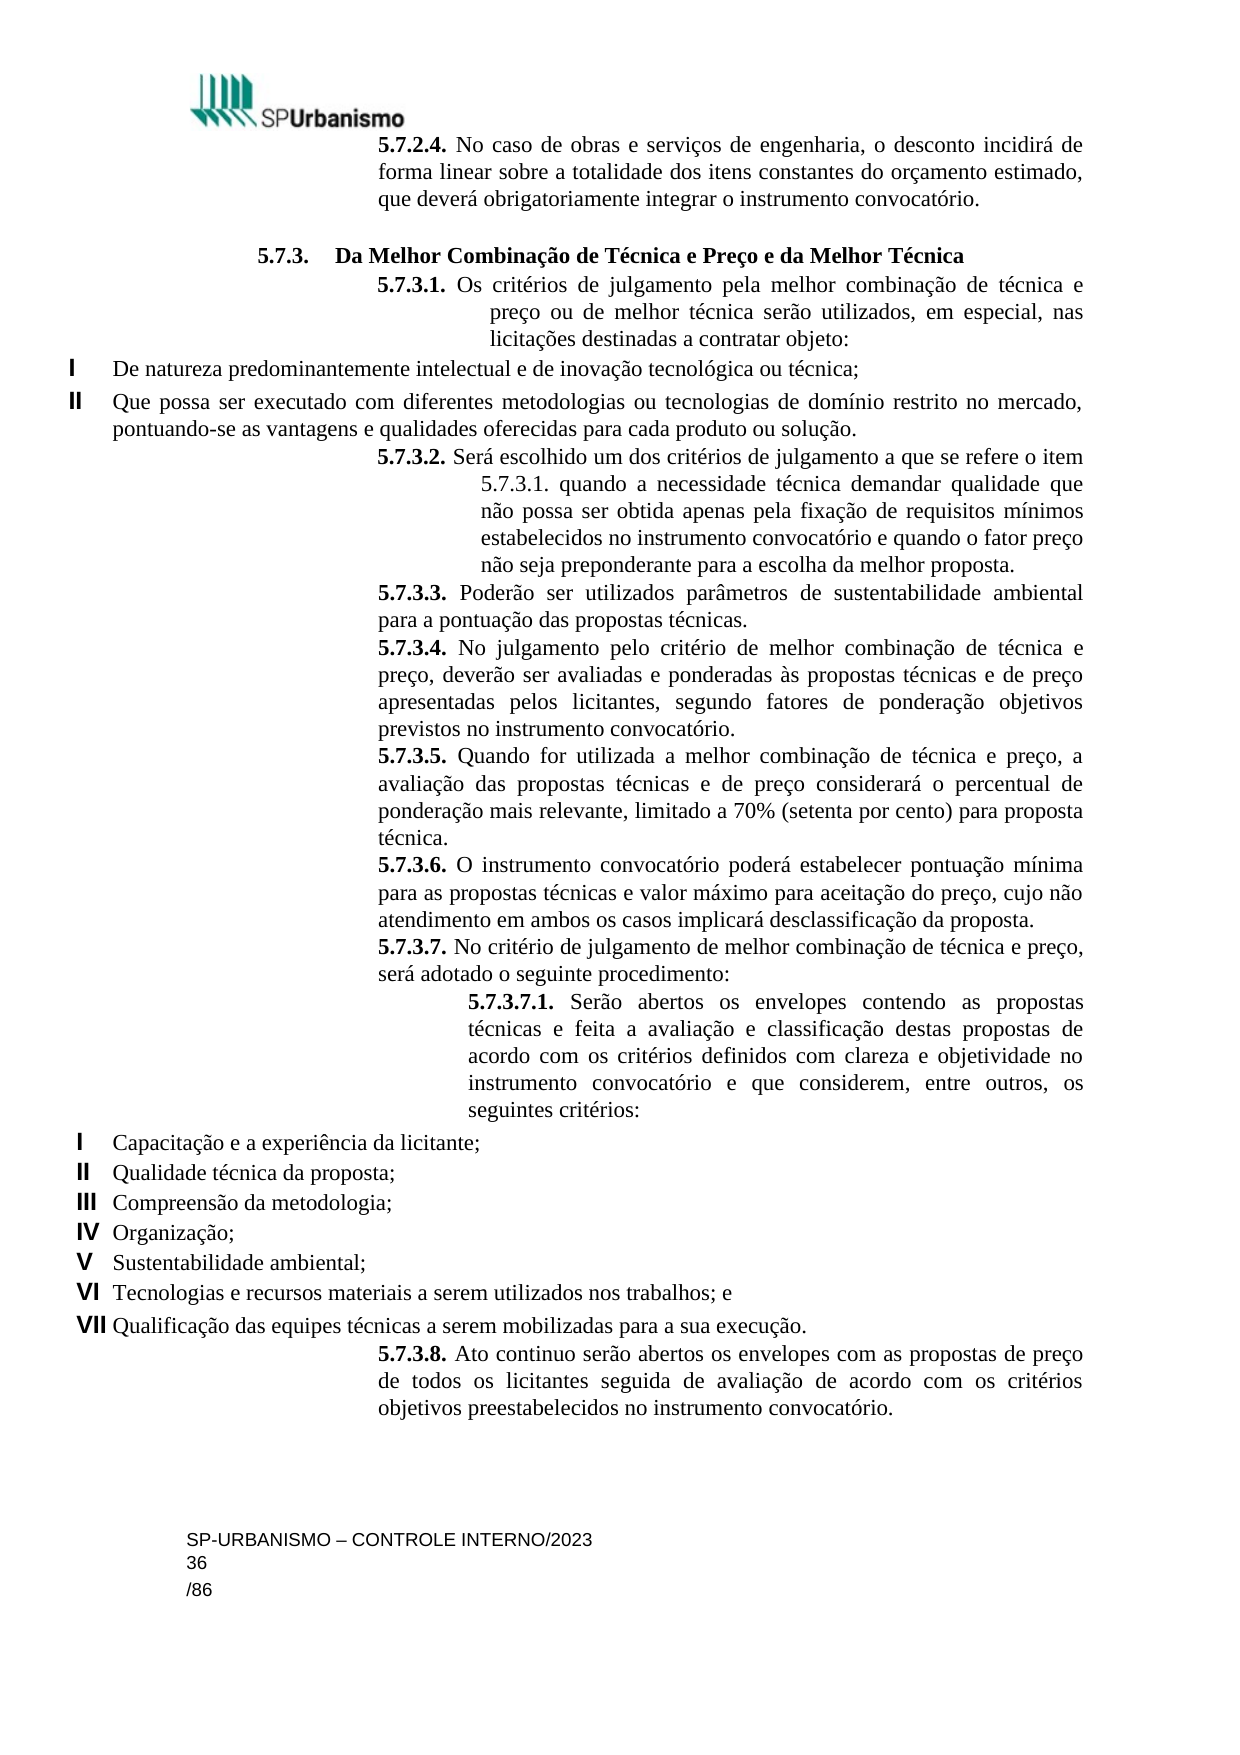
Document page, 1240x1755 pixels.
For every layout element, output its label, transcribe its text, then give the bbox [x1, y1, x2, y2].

list De natureza predominantemente intelectual e de inovação tecnológica ou técnica; [68, 353, 1084, 382]
text 5.7.3.8. Ato continuo serão abertos os envelopes com as propostas de preço de todos os licitantes seguida de avaliação de acordo com os critérios objetivos preestabelecidos no instrumento convocatório. [378, 1340, 1084, 1421]
text 5.7.3.5. Quando for utilizada a melhor combinação de técnica e preço, a avaliação das propostas técnicas e de preço considerará o percentual de ponderação mais relevante, limitado a 70% (setenta por cento) para proposta técnica. [378, 742, 1084, 850]
list Qualificação das equipes técnicas a serem mobilizadas para a sua execução. [76, 1310, 1084, 1339]
list Qualidade técnica da proposta; [76, 1157, 1084, 1186]
list Tecnologias e recursos materiais a serem utilizados nos trabalhos; e [76, 1277, 1084, 1306]
list Que possa ser executado com diferentes metodologias ou tecnologias de domínio restrito no mercado, pontuando-se as vantagens e qualidades oferecidas para cada produto ou solução. [68, 386, 1084, 441]
text 5.7.3.1. Os critérios de julgamento pela melhor combinação de técnica e preço ou de melhor técnica serão utilizados, em especial, nas licitações destinadas a contratar objeto: [377, 271, 1084, 352]
text 5.7.3.6. O instrumento convocatório poderá estabelecer pontuação mínima para as propostas técnicas e valor máximo para aceitação do preço, cujo não atendimento em ambos os casos implicará desclassificação da proposta. [378, 851, 1084, 932]
list Capacitação e a experiência da licitante; [76, 1127, 1084, 1156]
text 5.7.3.7. No critério de julgamento de melhor combinação de técnica e preço, será adotado o seguinte procedimento: [378, 933, 1084, 987]
text 5.7.2.4. No caso de obras e serviços de engenharia, o desconto incidirá de forma linear sobre a totalidade dos itens constantes do orçamento estimado, que deverá obrigatoriamente integrar o instrumento convocatório. [378, 131, 1084, 211]
text 5.7.3.2. Será escolhido um dos critérios de julgamento a que se refere o item 5.7.3.1. quando a necessidade técnica demandar qualidade que não possa ser obtida apenas pela fixação de requisitos mínimos estabelecidos no instrumento convocatório e quando o fator preço não seja preponderante para a escolha da melhor proposta. [377, 443, 1084, 577]
subtitle 5.7.3. Da Melhor Combinação de Técnica e Preço e da Melhor Técnica [112, 241, 1086, 269]
list Sustentabilidade ambiental; [76, 1247, 1084, 1276]
list Organização; [76, 1217, 1084, 1246]
list Compreensão da metodologia; [76, 1187, 1084, 1216]
text 5.7.3.7.1. Serão abertos os envelopes contendo as propostas técnicas e feita a avaliação e classificação destas propostas de acordo com os critérios definidos com clareza e objetividade no instrumento convocatório e que considerem, entre outros, os seguintes critérios: [468, 988, 1084, 1123]
text 5.7.3.3. Poderão ser utilizados parâmetros de sustentabilidade ambiental para a pontuação das propostas técnicas. [378, 579, 1084, 632]
text 5.7.3.4. No julgamento pelo critério de melhor combinação de técnica e preço, deverão ser avaliadas e ponderadas às propostas técnicas e de preço apresentadas pelos licitantes, segundo fatores de ponderação objetivos previstos no instrumento convocatório. [378, 633, 1084, 741]
